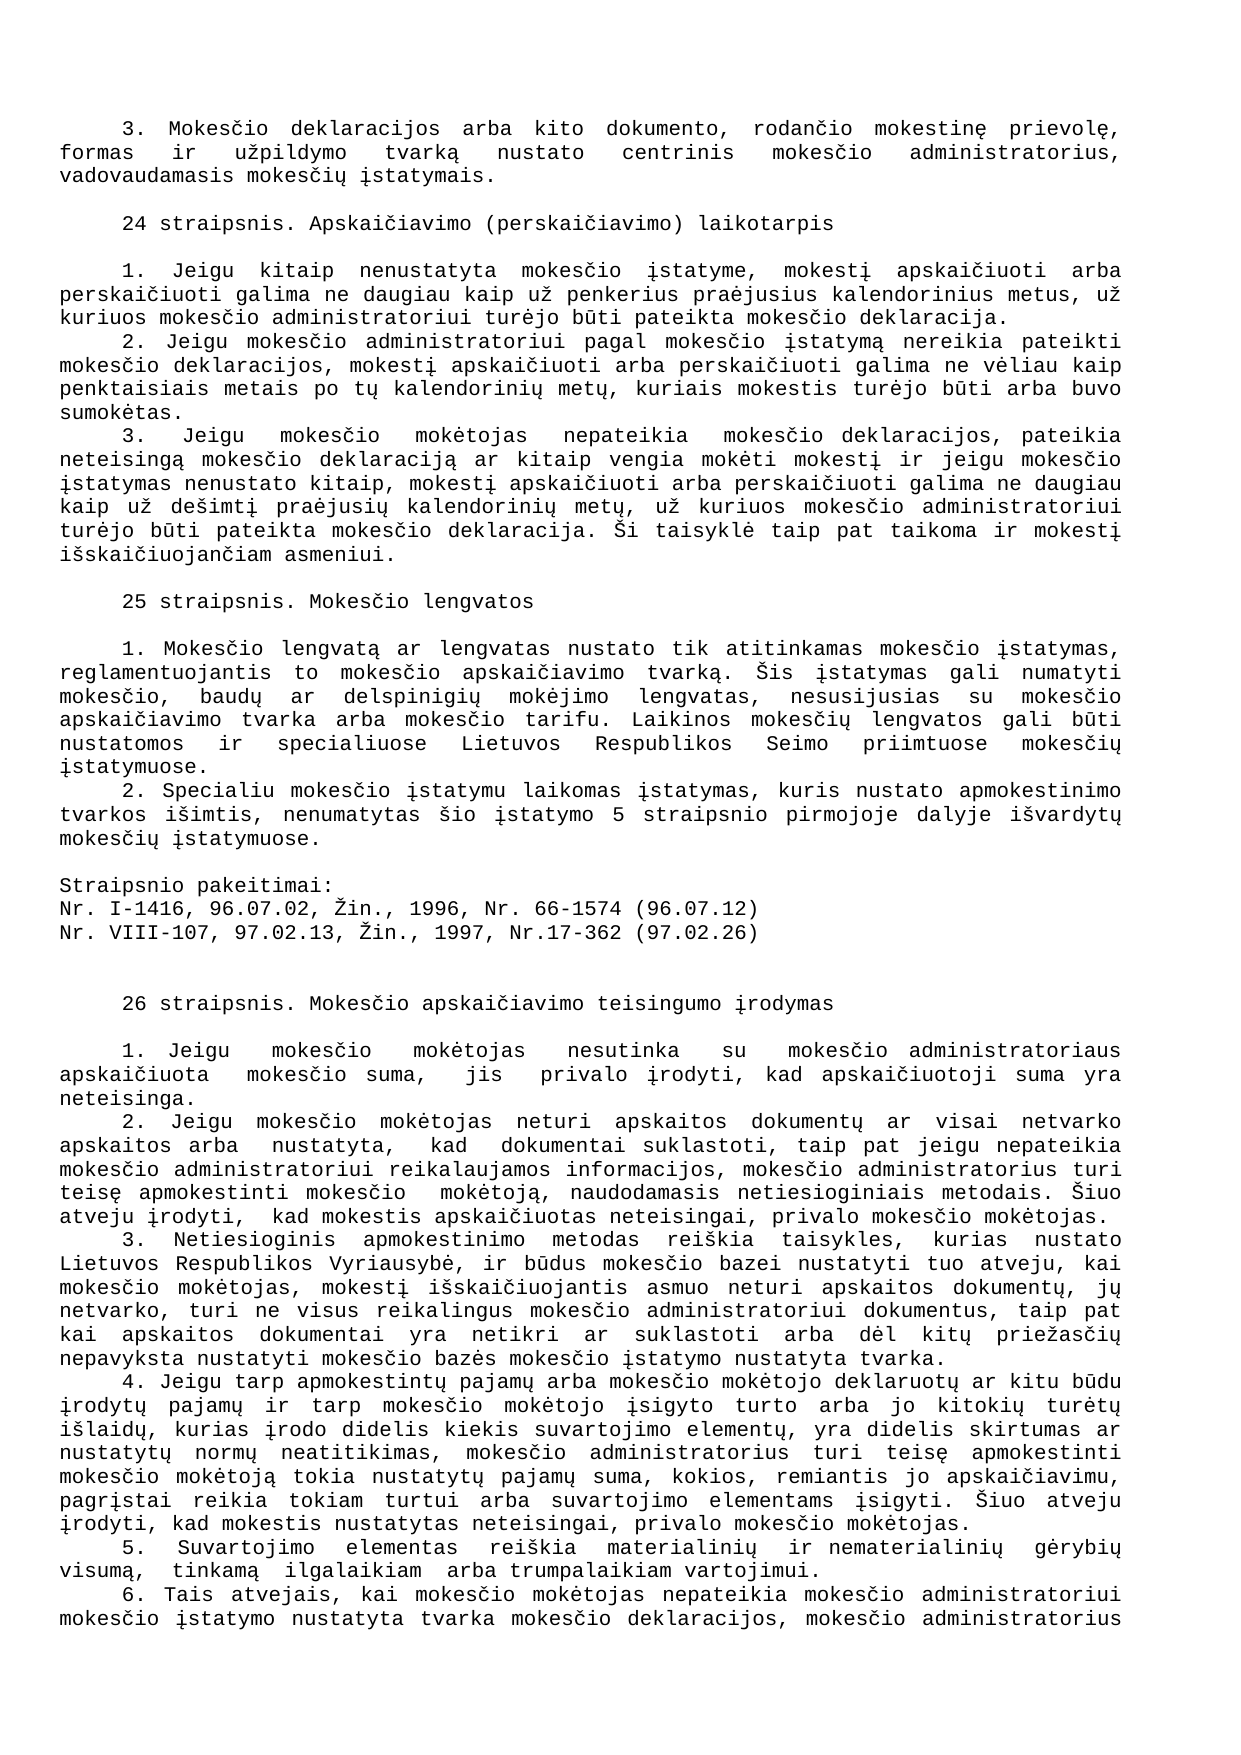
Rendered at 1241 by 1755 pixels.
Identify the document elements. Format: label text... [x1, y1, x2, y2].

text 2. Jeigu mokesčio mokėtojas neturi apskaitos dokumentų ar visai netvarko apskaitos arba nustatyta, kad dokumentai suklastoti, taip pat jeigu nepateikia mokesčio administratoriui reikalaujamos informacijos, mokesčio administratorius turi teisę apmokestinti mokesčio mokėtoją, naudodamasis netiesioginiais metodais. Šiuo atveju įrodyti, kad mokestis apskaičiuotas neteisingai, privalo mokesčio mokėtojas. [59, 1111, 1122, 1229]
text Nr. VIII-107, 97.02.13, Žin., 1997, Nr.17-362 (97.02.26) [59, 922, 1122, 946]
text 24 straipsnis. Apskaičiavimo (perskaičiavimo) laikotarpis [59, 213, 1122, 236]
text Straipsnio pakeitimai: [59, 875, 1122, 898]
text 3. Netiesioginis apmokestinimo metodas reiškia taisykles, kurias nustato Lietuvos Respublikos Vyriausybė, ir būdus mokesčio bazei nustatyti tuo atveju, kai mokesčio mokėtojas, mokestį išskaičiuojantis asmuo neturi apskaitos dokumentų, jų netvarko, turi ne visus reikalingus mokesčio administratoriui dokumentus, taip pat kai apskaitos dokumentai yra netikri ar suklastoti arba dėl kitų priežasčių nepavyksta nustatyti mokesčio bazės mokesčio įstatymo nustatyta tvarka. [59, 1229, 1122, 1371]
text 1. Jeigu kitaip nenustatyta mokesčio įstatyme, mokestį apskaičiuoti arba perskaičiuoti galima ne daugiau kaip už penkerius praėjusius kalendorinius metus, už kuriuos mokesčio administratoriui turėjo būti pateikta mokesčio deklaracija. [59, 260, 1122, 331]
text 2. Jeigu mokesčio administratoriui pagal mokesčio įstatymą nereikia pateikti mokesčio deklaracijos, mokestį apskaičiuoti arba perskaičiuoti galima ne vėliau kaip penktaisiais metais po tų kalendorinių metų, kuriais mokestis turėjo būti arba buvo sumokėtas. [59, 331, 1122, 426]
text 1. Mokesčio lengvatą ar lengvatas nustato tik atitinkamas mokesčio įstatymas, reglamentuojantis to mokesčio apskaičiavimo tvarką. Šis įstatymas gali numatyti mokesčio, baudų ar delspinigių mokėjimo lengvatas, nesusijusias su mokesčio apskaičiavimo tvarka arba mokesčio tarifu. Laikinos mokesčių lengvatos gali būti nustatomos ir specialiuose Lietuvos Respublikos Seimo priimtuose mokesčių įstatymuose. [59, 638, 1122, 780]
text 5. Suvartojimo elementas reiškia materialinių ir nematerialinių gėrybių visumą, tinkamą ilgalaikiam arba trumpalaikiam vartojimui. [59, 1537, 1122, 1584]
text 2. Specialiu mokesčio įstatymu laikomas įstatymas, kuris nustato apmokestinimo tvarkos išimtis, nenumatytas šio įstatymo 5 straipsnio pirmojoje dalyje išvardytų mokesčių įstatymuose. [59, 780, 1122, 851]
text 6. Tais atvejais, kai mokesčio mokėtojas nepateikia mokesčio administratoriui mokesčio įstatymo nustatyta tvarka mokesčio deklaracijos, mokesčio administratorius [59, 1584, 1122, 1631]
text 25 straipsnis. Mokesčio lengvatos [59, 591, 1122, 615]
text 1. Jeigu mokesčio mokėtojas nesutinka su mokesčio administratoriaus apskaičiuota mokesčio suma, jis privalo įrodyti, kad apskaičiuotoji suma yra neteisinga. [59, 1040, 1122, 1111]
text 26 straipsnis. Mokesčio apskaičiavimo teisingumo įrodymas [59, 993, 1122, 1017]
text 3. Jeigu mokesčio mokėtojas nepateikia mokesčio deklaracijos, pateikia neteisingą mokesčio deklaraciją ar kitaip vengia mokėti mokestį ir jeigu mokesčio įstatymas nenustato kitaip, mokestį apskaičiuoti arba perskaičiuoti galima ne daugiau kaip už dešimtį praėjusių kalendorinių metų, už kuriuos mokesčio administratoriui turėjo būti pateikta mokesčio deklaracija. Ši taisyklė taip pat taikoma ir mokestį išskaičiuojančiam asmeniui. [59, 426, 1122, 567]
text Nr. I-1416, 96.07.02, Žin., 1996, Nr. 66-1574 (96.07.12) [59, 898, 1122, 922]
text 3. Mokesčio deklaracijos arba kito dokumento, rodančio mokestinę prievolę, formas ir užpildymo tvarką nustato centrinis mokesčio administratorius, vadovaudamasis mokesčių įstatymais. [59, 118, 1122, 189]
text 4. Jeigu tarp apmokestintų pajamų arba mokesčio mokėtojo deklaruotų ar kitu būdu įrodytų pajamų ir tarp mokesčio mokėtojo įsigyto turto arba jo kitokių turėtų išlaidų, kurias įrodo didelis kiekis suvartojimo elementų, yra didelis skirtumas ar nustatytų normų neatitikimas, mokesčio administratorius turi teisę apmokestinti mokesčio mokėtoją tokia nustatytų pajamų suma, kokios, remiantis jo apskaičiavimu, pagrįstai reikia tokiam turtui arba suvartojimo elementams įsigyti. Šiuo atveju įrodyti, kad mokestis nustatytas neteisingai, privalo mokesčio mokėtojas. [59, 1371, 1122, 1537]
